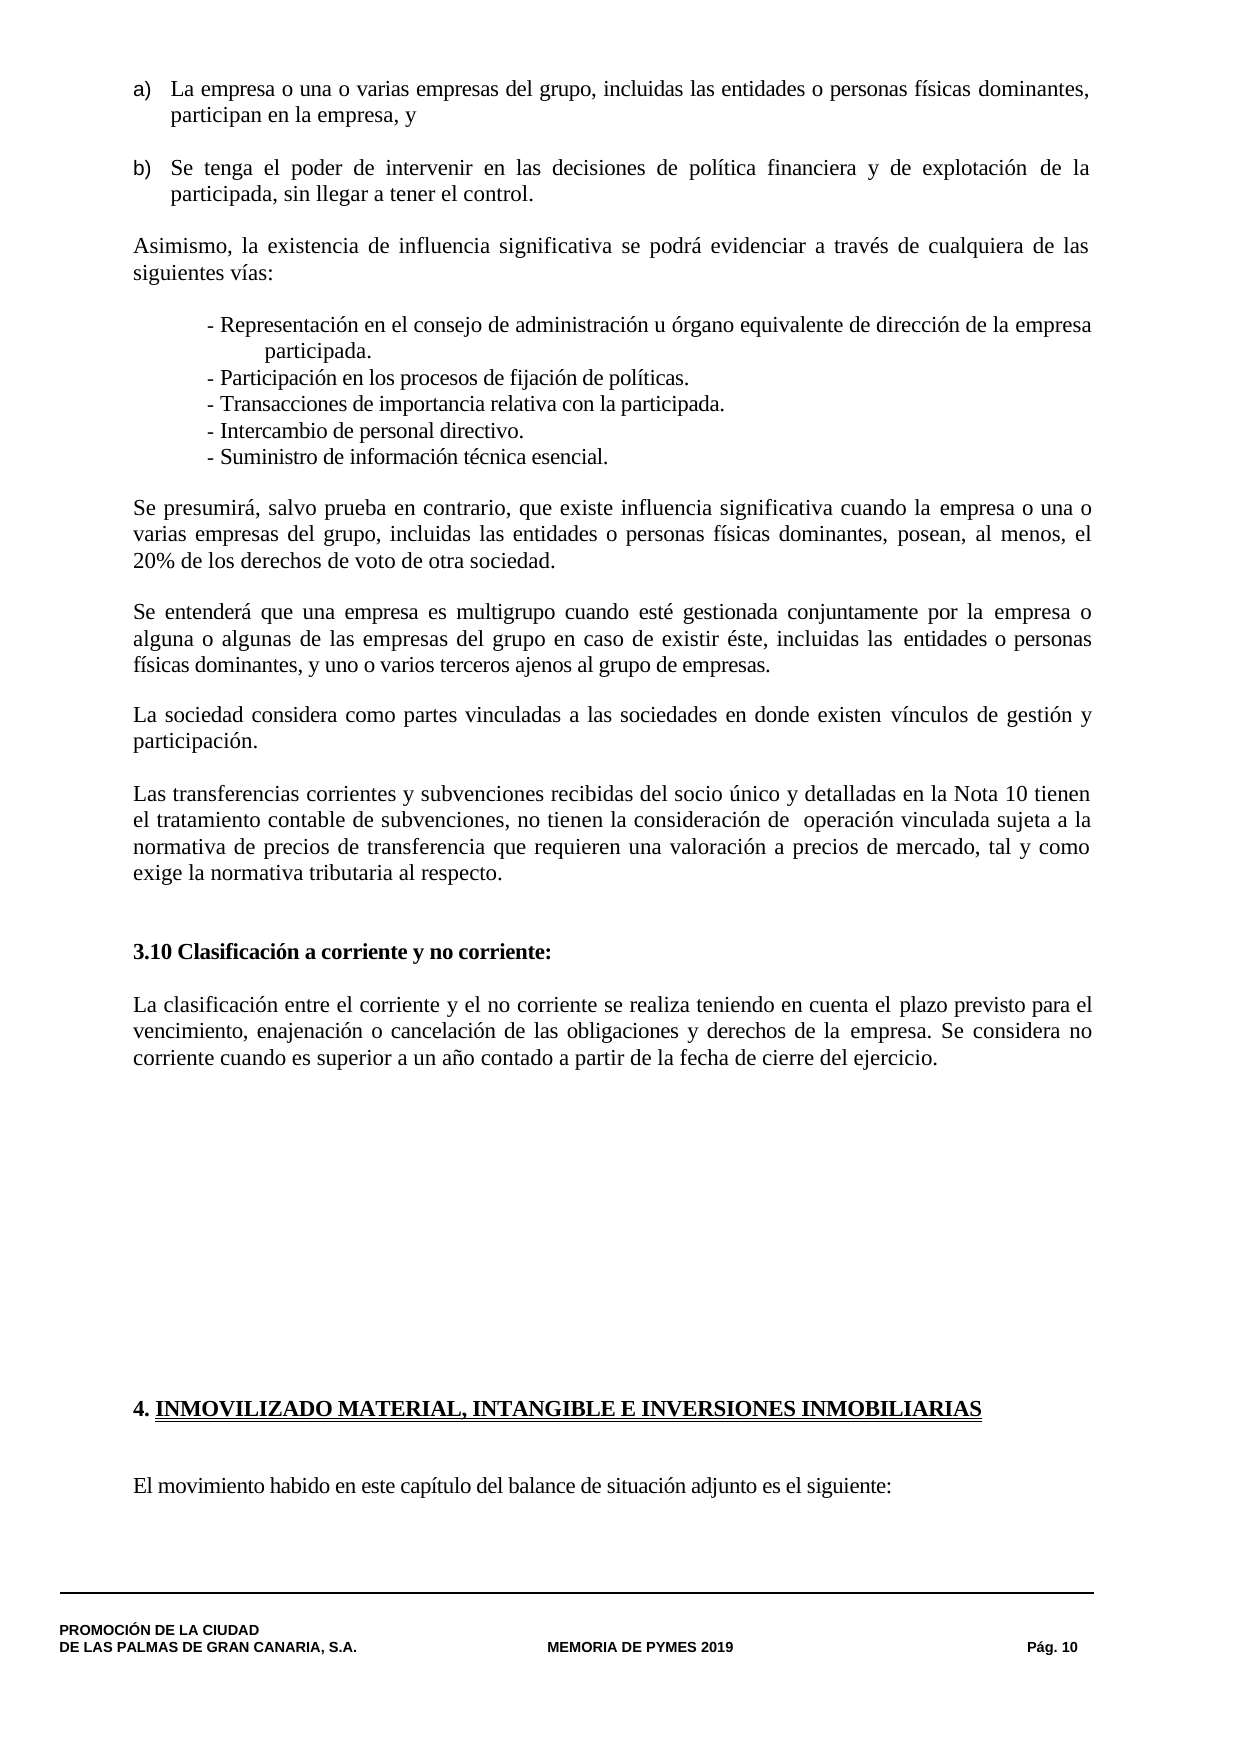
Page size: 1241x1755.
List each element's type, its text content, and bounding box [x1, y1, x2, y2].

text 3.10 Clasificación a corriente y no corriente: [133, 938, 1093, 964]
list Participación en los procesos de fijación de políticas. [207, 364, 1091, 390]
text La clasificación entre el corriente y el no corriente se realiza teniendo en cuenta el plazo previsto para el vencimiento, enajenación o cancelación de las obligaciones y derechos de la empresa. Se considera no corriente cuando es superior a un año contado a partir de la fecha de cierre del ejercicio. [133, 991, 1093, 1070]
list Se tenga el poder de intervenir en las decisiones de política financiera y de explotación de la participada, sin llegar a tener el control. [133, 154, 1089, 207]
text Se presumirá, salvo prueba en contrario, que existe influencia significativa cuando la empresa o una o varias empresas del grupo, incluidas las entidades o personas físicas dominantes, posean, al menos, el 20% de los derechos de voto de otra sociedad. [133, 494, 1092, 573]
text El movimiento habido en este capítulo del balance de situación adjunto es el siguiente: [133, 1473, 1093, 1499]
text La sociedad considera como partes vinculadas a las sociedades en donde existen vínculos de gestión y participación. [133, 701, 1093, 754]
text 4. INMOVILIZADO MATERIAL, INTANGIBLE E INVERSIONES INMOBILIARIAS [59, 1396, 1093, 1422]
list Representación en el consejo de administración u órgano equivalente de dirección de la empresa participada. [207, 311, 1091, 364]
list Suministro de información técnica esencial. [207, 443, 1091, 469]
list Intercambio de personal directivo. [207, 417, 1091, 443]
text Se entenderá que una empresa es multigrupo cuando esté gestionada conjuntamente por la empresa o alguna o algunas de las empresas del grupo en caso de existir éste, incluidas las entidades o personas físicas dominantes, y uno o varios terceros ajenos al grupo de empresas. [133, 598, 1092, 677]
text Las transferencias corrientes y subvenciones recibidas del socio único y detalladas en la Nota 10 tienen el tratamiento contable de subvenciones, no tienen la consideración de operación vinculada sujeta a la normativa de precios de transferencia que requieren una valoración a precios de mercado, tal y como exige la normativa tributaria al respecto. [133, 780, 1093, 886]
text Asimismo, la existencia de influencia significativa se podrá evidenciar a través de cualquiera de las siguientes vías: [133, 232, 1091, 285]
list La empresa o una o varias empresas del grupo, incluidas las entidades o personas físicas dominantes, participan en la empresa, y [133, 75, 1089, 128]
list Transacciones de importancia relativa con la participada. [207, 390, 1091, 417]
